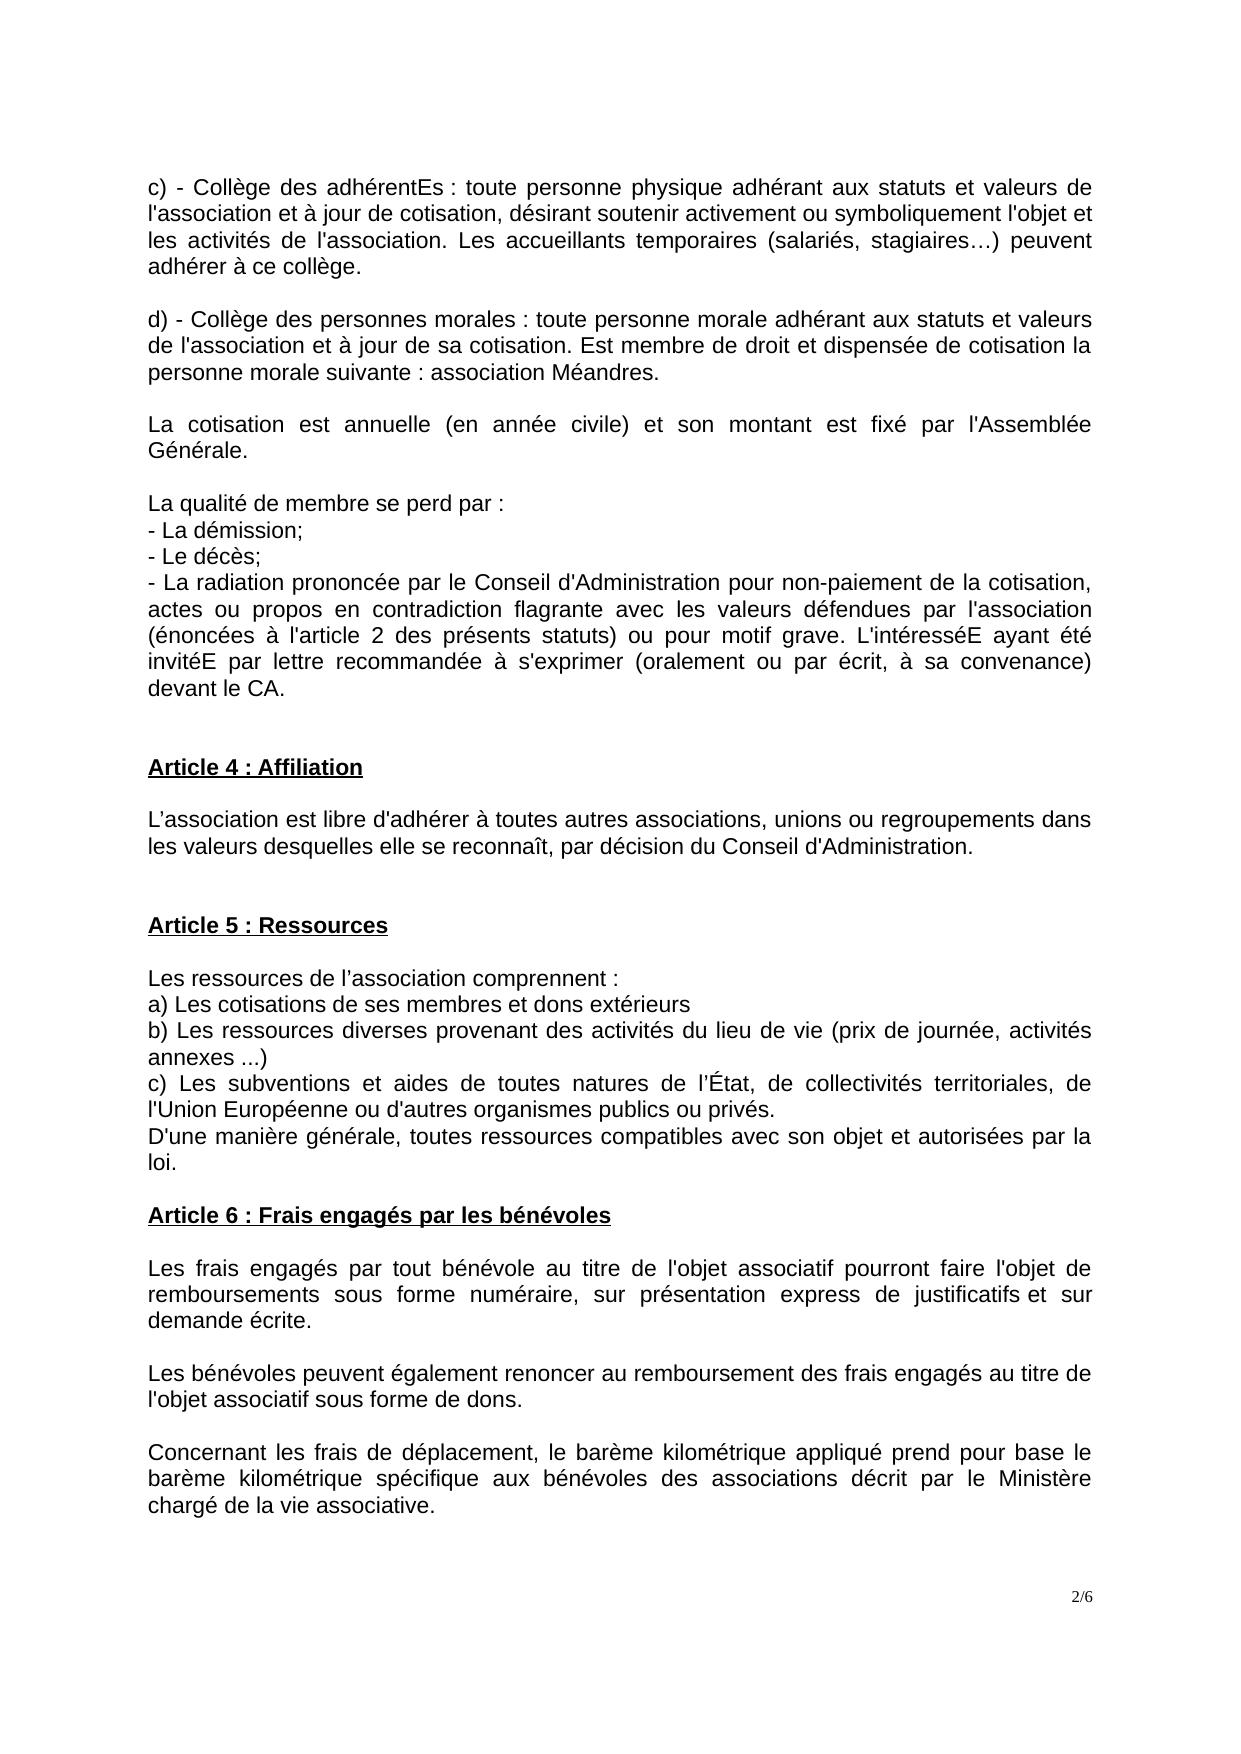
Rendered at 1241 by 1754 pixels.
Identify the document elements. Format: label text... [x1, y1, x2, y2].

text Article 5 : Ressources [148, 912, 1093, 938]
text Concernant les frais de déplacement, le barème kilométrique appliqué prend pour base le barème kilométrique spécifique aux bénévoles des associations décrit par le Ministère chargé de la vie associative. [148, 1439, 1093, 1518]
text Article 6 : Frais engagés par les bénévoles [148, 1202, 1093, 1228]
text Les frais engagés par tout bénévole au titre de l'objet associatif pourront faire l'objet de remboursements sous forme numéraire, sur présentation express de justificatifs et sur demande écrite. [148, 1254, 1093, 1333]
text La qualité de membre se perd par : [148, 490, 1093, 517]
text L’association est libre d'adhérer à toutes autres associations, unions ou regroupements dans les valeurs desquelles elle se reconnaît, par décision du Conseil d'Administration. [148, 806, 1093, 859]
text D'une manière générale, toutes ressources compatibles avec son objet et autorisées par la loi. [148, 1123, 1093, 1175]
text a) Les cotisations de ses membres et dons extérieurs [148, 991, 1093, 1017]
text Les bénévoles peuvent également renoncer au remboursement des frais engagés au titre de l'objet associatif sous forme de dons. [148, 1360, 1093, 1413]
text Les ressources de l’association comprennent : [148, 964, 1093, 991]
text b) Les ressources diverses provenant des activités du lieu de vie (prix de journée, activités annexes ...) [148, 1017, 1093, 1070]
text - Le décès; [148, 543, 1093, 569]
text Article 4 : Affiliation [148, 754, 1093, 780]
text - La démission; [148, 517, 1093, 543]
text d) - Collège des personnes morales : toute personne morale adhérant aux statuts et valeurs de l'association et à jour de sa cotisation. Est membre de droit et dispensée de cotisation la personne morale suivante : association Méandres. [148, 306, 1093, 385]
text c) - Collège des adhérentEs : toute personne physique adhérant aux statuts et valeurs de l'association et à jour de cotisation, désirant soutenir activement ou symboliquement l'objet et les activités de l'association. Les accueillants temporaires (salariés, stagiaires…) peuvent adhérer à ce collège. [148, 174, 1093, 279]
text c) Les subventions et aides de toutes natures de l’État, de collectivités territoriales, de l'Union Européenne ou d'autres organismes publics ou privés. [148, 1070, 1093, 1123]
text La cotisation est annuelle (en année civile) et son montant est fixé par l'Assemblée Générale. [148, 411, 1093, 464]
text - La radiation prononcée par le Conseil d'Administration pour non-paiement de la cotisation, actes ou propos en contradiction flagrante avec les valeurs défendues par l'association (énoncées à l'article 2 des présents statuts) ou pour motif grave. L'intéresséE ayant été invitéE par lettre recommandée à s'exprimer (oralement ou par écrit, à sa convenance) devant le CA. [148, 569, 1093, 701]
